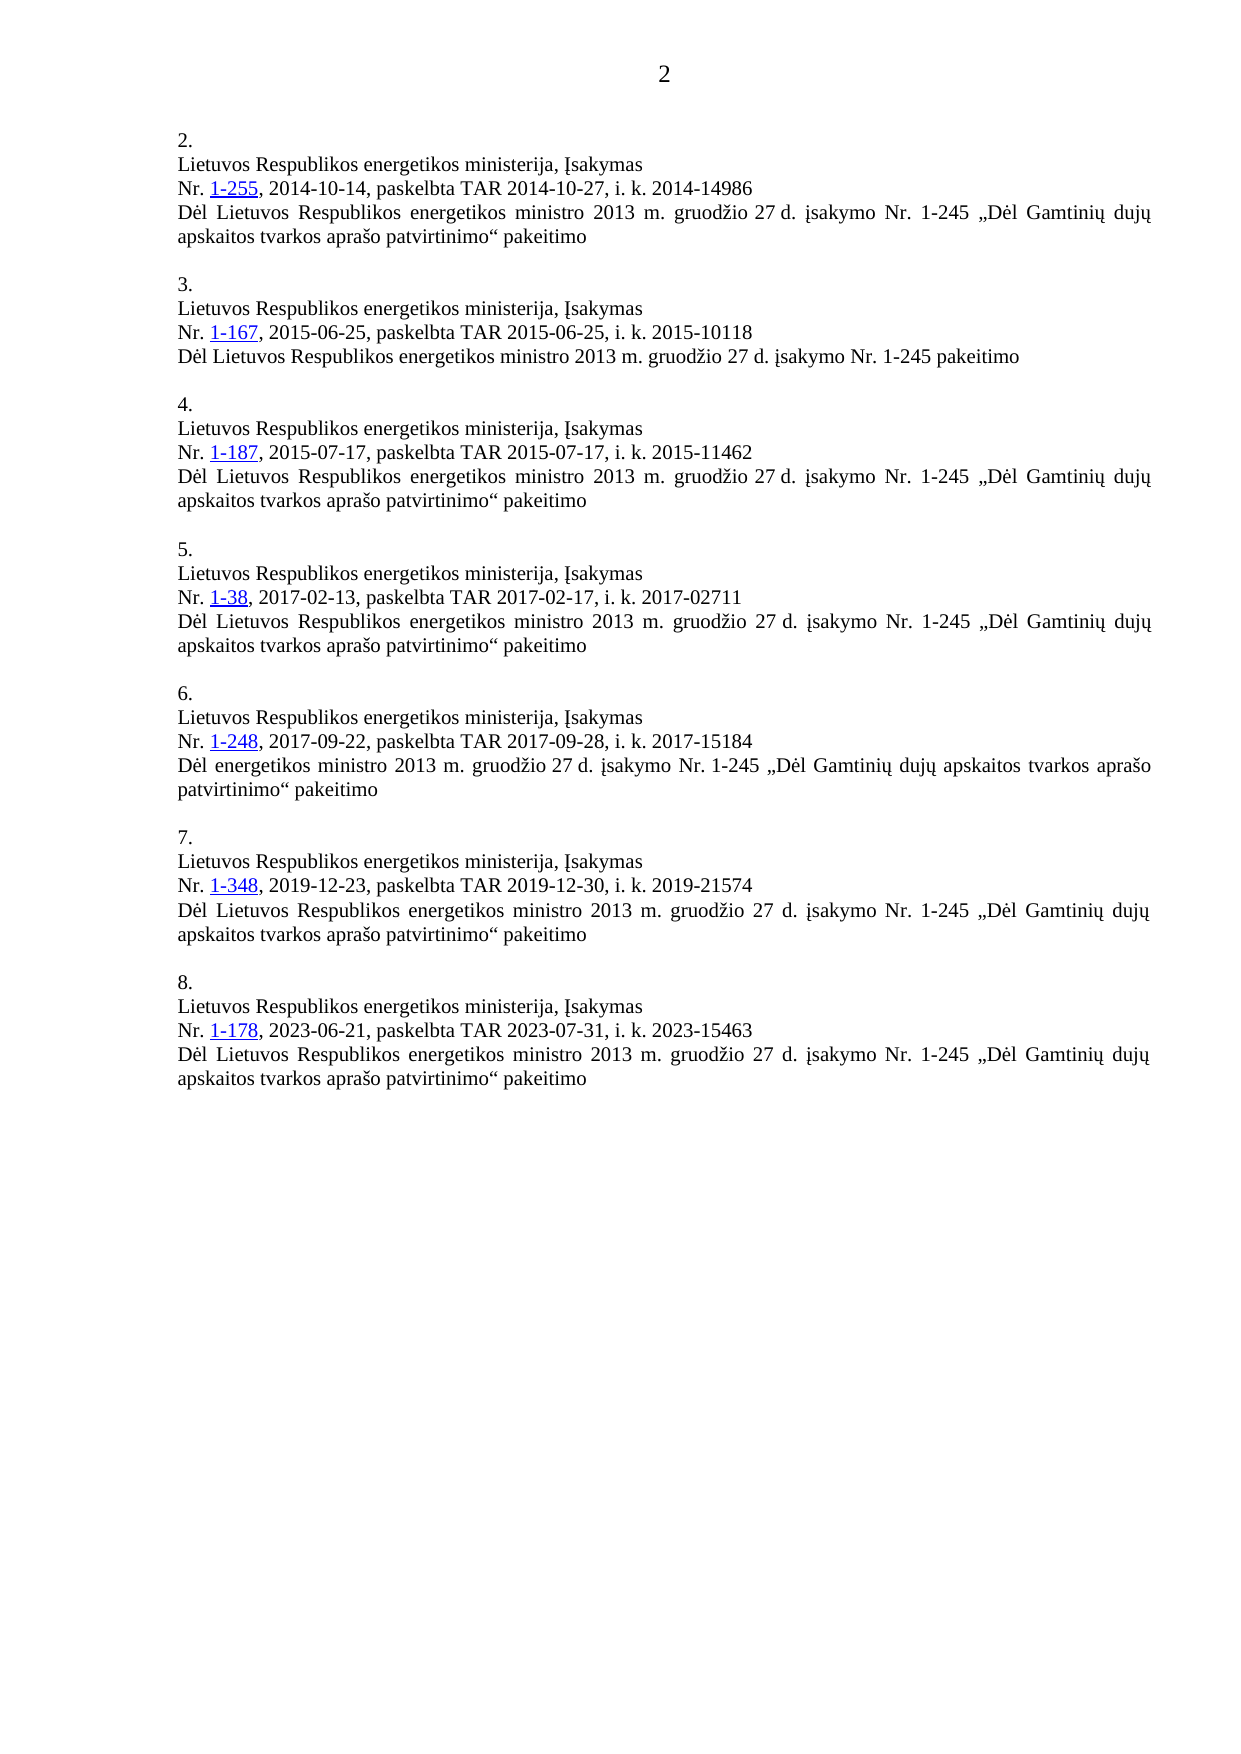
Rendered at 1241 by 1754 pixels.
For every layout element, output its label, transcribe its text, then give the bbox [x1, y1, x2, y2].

text 3. [177, 272, 1152, 296]
text Nr. 1-348, 2019-12-23, paskelbta TAR 2019-12-30, i. k. 2019-21574 [177, 873, 1152, 897]
text 5. [177, 537, 1152, 561]
text Lietuvos Respublikos energetikos ministerija, Įsakymas [177, 705, 1152, 729]
text Nr. 1-38, 2017-02-13, paskelbta TAR 2017-02-17, i. k. 2017-02711 [177, 585, 1152, 609]
text Lietuvos Respublikos energetikos ministerija, Įsakymas [177, 849, 1152, 873]
text Dėl Lietuvos Respublikos energetikos ministro 2013 m. gruodžio 27 d. įsakymo Nr. 1-245 „Dėl Gamtinių dujų apskaitos tvarkos aprašo patvirtinimo“ pakeitimo [177, 609, 1152, 657]
text 7. [177, 825, 1152, 849]
text Dėl Lietuvos Respublikos energetikos ministro 2013 m. gruodžio 27 d. įsakymo Nr. 1-245 „Dėl Gamtinių dujų apskaitos tvarkos aprašo patvirtinimo“ pakeitimo [177, 1042, 1152, 1090]
text Nr. 1-248, 2017-09-22, paskelbta TAR 2017-09-28, i. k. 2017-15184 [177, 729, 1152, 753]
text Lietuvos Respublikos energetikos ministerija, Įsakymas [177, 994, 1152, 1018]
text Dėl Lietuvos Respublikos energetikos ministro 2013 m. gruodžio 27 d. įsakymo Nr. 1-245 pakeitimo [177, 344, 1152, 368]
text Dėl energetikos ministro 2013 m. gruodžio 27 d. įsakymo Nr. 1-245 „Dėl Gamtinių dujų apskaitos tvarkos aprašo patvirtinimo“ pakeitimo [177, 753, 1152, 801]
text Dėl Lietuvos Respublikos energetikos ministro 2013 m. gruodžio 27 d. įsakymo Nr. 1-245 „Dėl Gamtinių dujų apskaitos tvarkos aprašo patvirtinimo“ pakeitimo [177, 897, 1152, 946]
text 4. [177, 392, 1152, 416]
text Nr. 1-178, 2023-06-21, paskelbta TAR 2023-07-31, i. k. 2023-15463 [177, 1018, 1152, 1042]
text Lietuvos Respublikos energetikos ministerija, Įsakymas [177, 152, 1152, 176]
text Nr. 1-167, 2015-06-25, paskelbta TAR 2015-06-25, i. k. 2015-10118 [177, 320, 1152, 344]
text Nr. 1-255, 2014-10-14, paskelbta TAR 2014-10-27, i. k. 2014-14986 [177, 176, 1152, 200]
text Lietuvos Respublikos energetikos ministerija, Įsakymas [177, 561, 1152, 585]
text 6. [177, 681, 1152, 705]
text Lietuvos Respublikos energetikos ministerija, Įsakymas [177, 296, 1152, 320]
text 8. [177, 970, 1152, 994]
text Lietuvos Respublikos energetikos ministerija, Įsakymas [177, 416, 1152, 440]
text Dėl Lietuvos Respublikos energetikos ministro 2013 m. gruodžio 27 d. įsakymo Nr. 1-245 „Dėl Gamtinių dujų apskaitos tvarkos aprašo patvirtinimo“ pakeitimo [177, 464, 1152, 512]
text Nr. 1-187, 2015-07-17, paskelbta TAR 2015-07-17, i. k. 2015-11462 [177, 440, 1152, 464]
text 2. [177, 127, 1152, 152]
text Dėl Lietuvos Respublikos energetikos ministro 2013 m. gruodžio 27 d. įsakymo Nr. 1-245 „Dėl Gamtinių dujų apskaitos tvarkos aprašo patvirtinimo“ pakeitimo [177, 200, 1152, 248]
